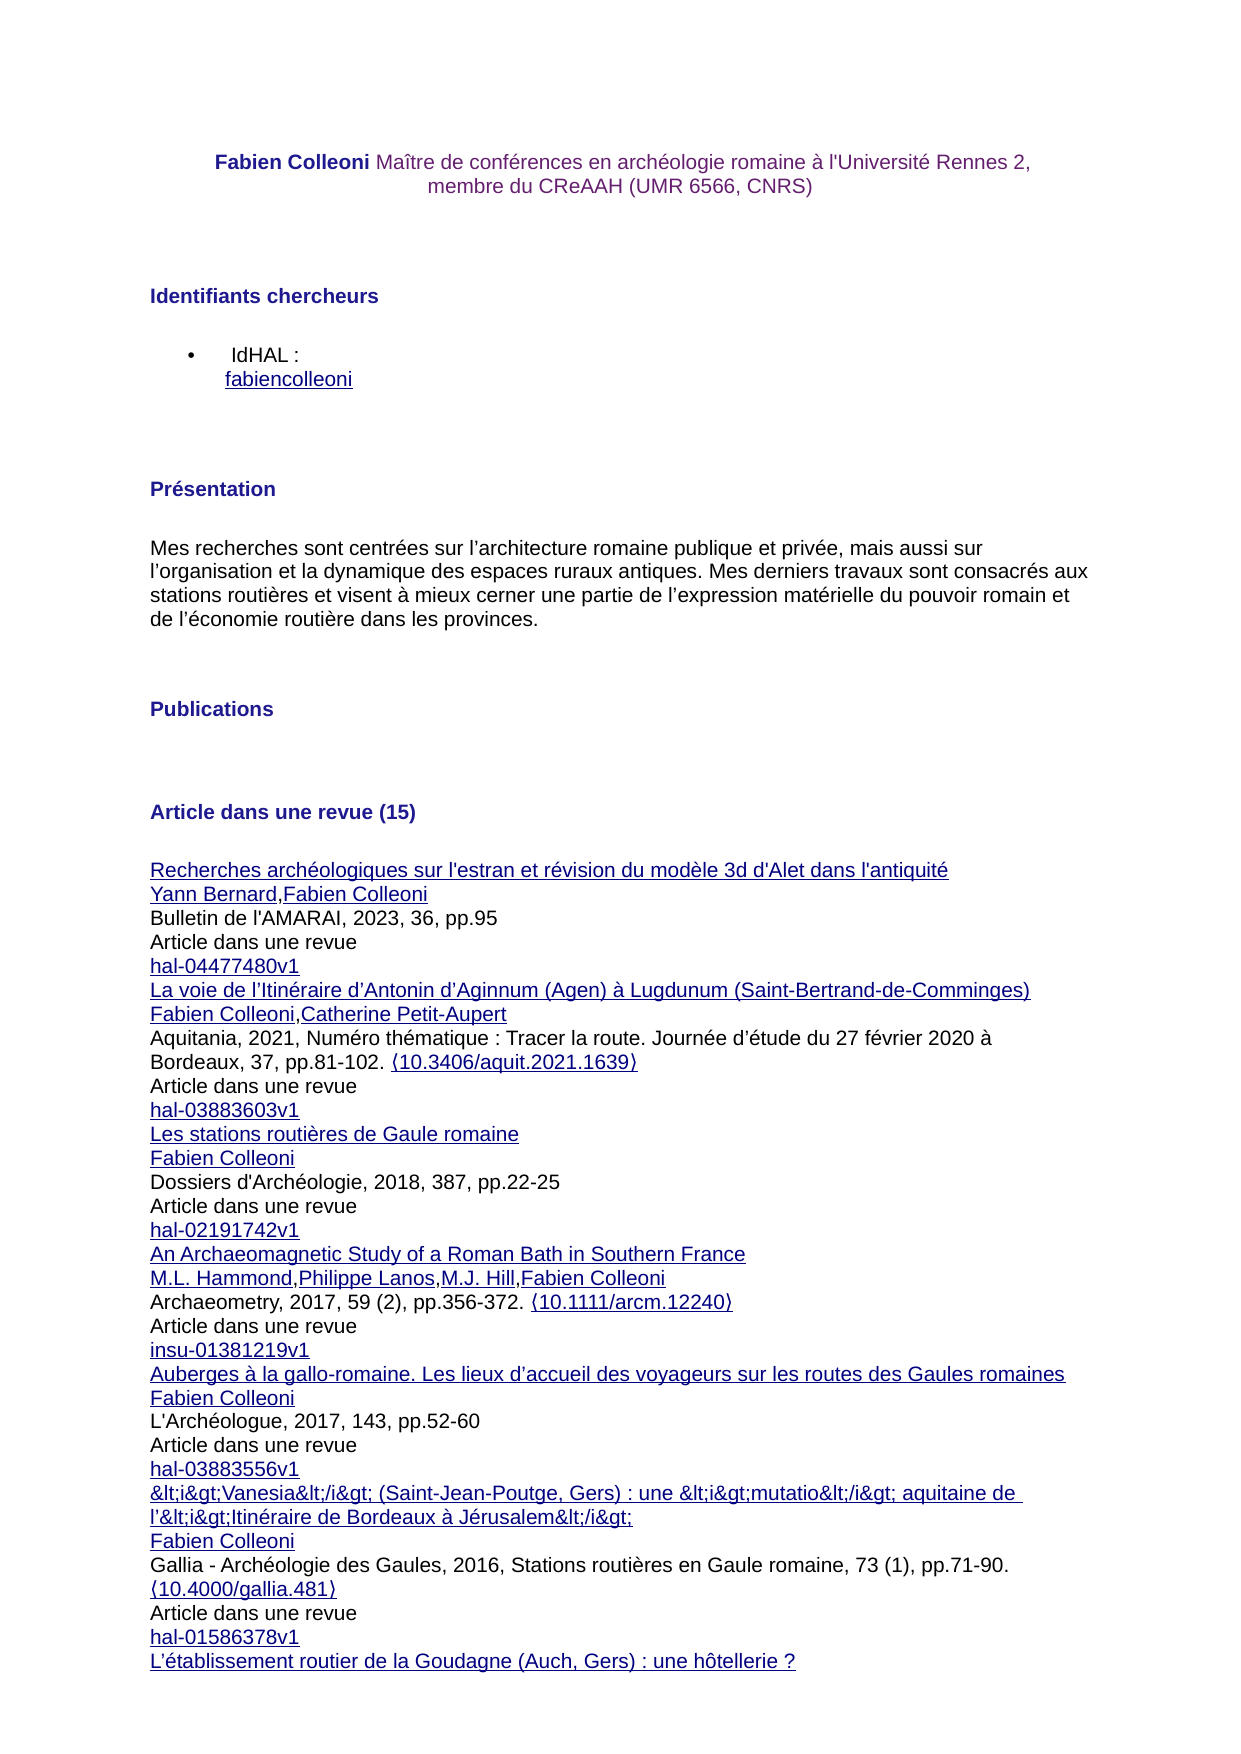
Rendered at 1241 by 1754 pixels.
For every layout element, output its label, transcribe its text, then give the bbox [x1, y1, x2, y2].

table_cell &lt;i&gt;Vanesia&lt;/i&gt; (Saint-Jean-Poutge, Gers) : une &lt;i&gt;mutatio&lt;/i&gt; aquitaine de l’&lt;i&gt;Itinéraire de Bordeaux à Jérusalem&lt;/i&gt; Fabien Colleoni Gallia - Archéologie des Gaules, 2016, Stations routières en Gaule romaine, 73 (1), pp.71-90. ⟨10.4000/gallia.481⟩ Article dans une revue hal-01586378v1 [150, 1481, 1090, 1649]
subtitle Présentation [150, 477, 1090, 501]
table_header Recherches archéologiques sur l'estran et révision du modèle 3d d'Alet dans l'antiquité Yann Bernard,Fabien Colleoni Bulletin de l'AMARAI, 2023, 36, pp.95 Article dans une revue hal-04477480v1 [150, 858, 1090, 978]
subtitle Publications [150, 697, 1090, 721]
text Mes recherches sont centrées sur l’architecture romaine publique et privée, mais aussi sur l’organisation et la dynamique des espaces ruraux antiques. Mes derniers travaux sont consacrés aux stations routières et visent à mieux cerner une partie de l’expression matérielle du pouvoir romain et de l’économie routière dans les provinces. [150, 535, 1090, 631]
table_cell Les stations routières de Gaule romaine Fabien Colleoni Dossiers d'Archéologie, 2018, 387, pp.22-25 Article dans une revue hal-02191742v1 [150, 1122, 1090, 1242]
subtitle Article dans une revue (15) [150, 800, 1090, 824]
subtitle Identifiants chercheurs [150, 284, 1090, 308]
subtitle Fabien Colleoni Maître de conférences en archéologie romaine à l'Université Rennes 2, membre du CReAAH (UMR 6566, CNRS) [150, 150, 1090, 198]
table_cell An Archaeomagnetic Study of a Roman Bath in Southern France M.L. Hammond,Philippe Lanos,M.J. Hill,Fabien Colleoni Archaeometry, 2017, 59 (2), pp.356-372. ⟨10.1111/arcm.12240⟩ Article dans une revue insu-01381219v1 [150, 1242, 1090, 1361]
table_cell La voie de l’Itinéraire d’Antonin d’Aginnum (Agen) à Lugdunum (Saint-Bertrand-de-Comminges) Fabien Colleoni,Catherine Petit-Aupert Aquitania, 2021, Numéro thématique : Tracer la route. Journée d’étude du 27 février 2020 à Bordeaux, 37, pp.81-102. ⟨10.3406/aquit.2021.1639⟩ Article dans une revue hal-03883603v1 [150, 978, 1090, 1122]
list fabiencolleoni [187, 367, 1090, 391]
list IdHAL : [187, 343, 1090, 367]
table_cell Auberges à la gallo-romaine. Les lieux d’accueil des voyageurs sur les routes des Gaules romaines Fabien Colleoni L'Archéologue, 2017, 143, pp.52-60 Article dans une revue hal-03883556v1 [150, 1361, 1090, 1481]
table_cell L’établissement routier de la Goudagne (Auch, Gers) : une hôtellerie ? [150, 1649, 1090, 1673]
